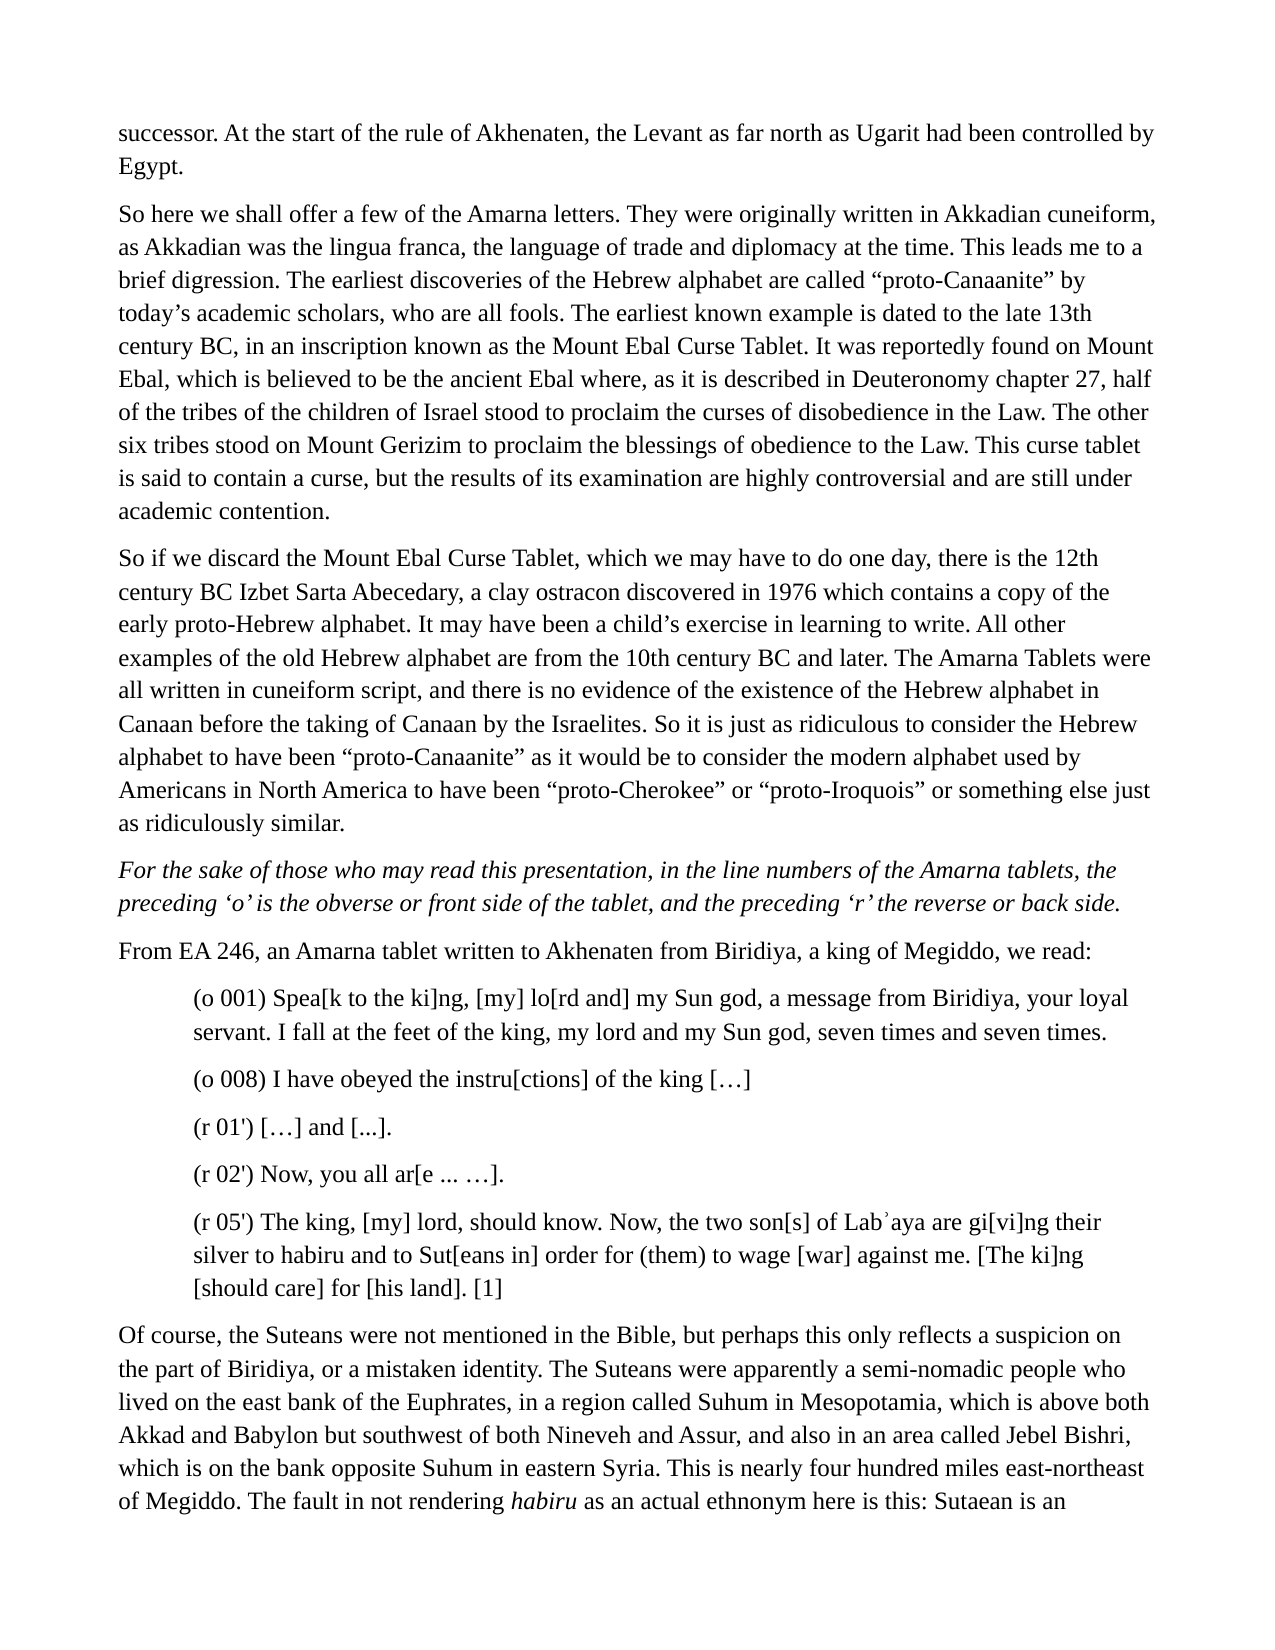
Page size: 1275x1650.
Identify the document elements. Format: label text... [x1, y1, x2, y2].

text (r 02') Now, you all ar[e ... …]. [193, 1159, 1157, 1188]
text So if we discard the Mount Ebal Curse Tablet, which we may have to do one day, there is the 12th century BC Izbet Sarta Abecedary, a clay ostracon discovered in 1976 which contains a copy of the early proto-Hebrew alphabet. It may have been a child’s exercise in learning to write. All other examples of the old Hebrew alphabet are from the 10th century BC and later. The Amarna Tablets were all written in cuneiform script, and there is no evidence of the existence of the Hebrew alphabet in Canaan before the taking of Canaan by the Israelites. So it is just as ridiculous to consider the Hebrew alphabet to have been “proto-Canaanite” as it would be to consider the modern alphabet used by Americans in North America to have been “proto-Cherokee” or “proto-Iroquois” or something else just as ridiculously similar. [118, 543, 1157, 836]
text (r 05') The king, [my] lord, should know. Now, the two son[s] of Labʾaya are gi[vi]ng their silver to habiru and to Sut[eans in] order for (them) to wage [war] against me. [The ki]ng [should care] for [his land]. [1] [193, 1207, 1157, 1302]
text (r 01') […] and [...]. [193, 1112, 1157, 1141]
text Of course, the Suteans were not mentioned in the Bible, but perhaps this only reflects a suspicion on the part of Biridiya, or a mistaken identity. The Suteans were apparently a semi-nomadic people who lived on the east bank of the Euphrates, in a region called Suhum in Mesopotamia, which is above both Akkad and Babylon but southwest of both Nineveh and Assur, and also in an area called Jebel Bishri, which is on the bank opposite Suhum in eastern Syria. This is nearly four hundred miles east-northeast of Megiddo. The fault in not rendering habiru as an actual ethnonym here is this: Sutaean is an [118, 1321, 1157, 1514]
text For the sake of those who may read this presentation, in the line numbers of the Amarna tablets, the preceding ‘o’ is the obverse or front side of the tablet, and the preceding ‘r’ the reverse or back side. [118, 855, 1157, 917]
text So here we shall offer a few of the Amarna letters. They were originally written in Akkadian cuneiform, as Akkadian was the lingua franca, the language of trade and diplomacy at the time. This leads me to a brief digression. The earliest discoveries of the Hebrew alphabet are called “proto-Canaanite” by today’s academic scholars, who are all fools. The earliest known example is dated to the late 13th century BC, in an inscription known as the Mount Ebal Curse Tablet. It was reportedly found on Mount Ebal, which is believed to be the ancient Ebal where, as it is described in Deuteronomy chapter 27, half of the tribes of the children of Israel stood to proclaim the curses of disobedience in the Law. The other six tribes stood on Mount Gerizim to proclaim the blessings of obedience to the Law. This curse tablet is said to contain a curse, but the results of its examination are highly controversial and are still under academic contention. [118, 199, 1157, 525]
text successor. At the start of the rule of Akhenaten, the Levant as far north as Ugarit had been controlled by Egypt. [118, 118, 1157, 180]
text From EA 246, an Amarna tablet written to Akhenaten from Biridiya, a king of Megiddo, we read: [118, 936, 1157, 965]
text (o 008) I have obeyed the instru[ctions] of the king […] [193, 1064, 1157, 1093]
text (o 001) Spea[k to the ki]ng, [my] lo[rd and] my Sun god, a message from Biridiya, your loyal servant. I fall at the feet of the king, my lord and my Sun god, seven times and seven times. [193, 983, 1157, 1045]
